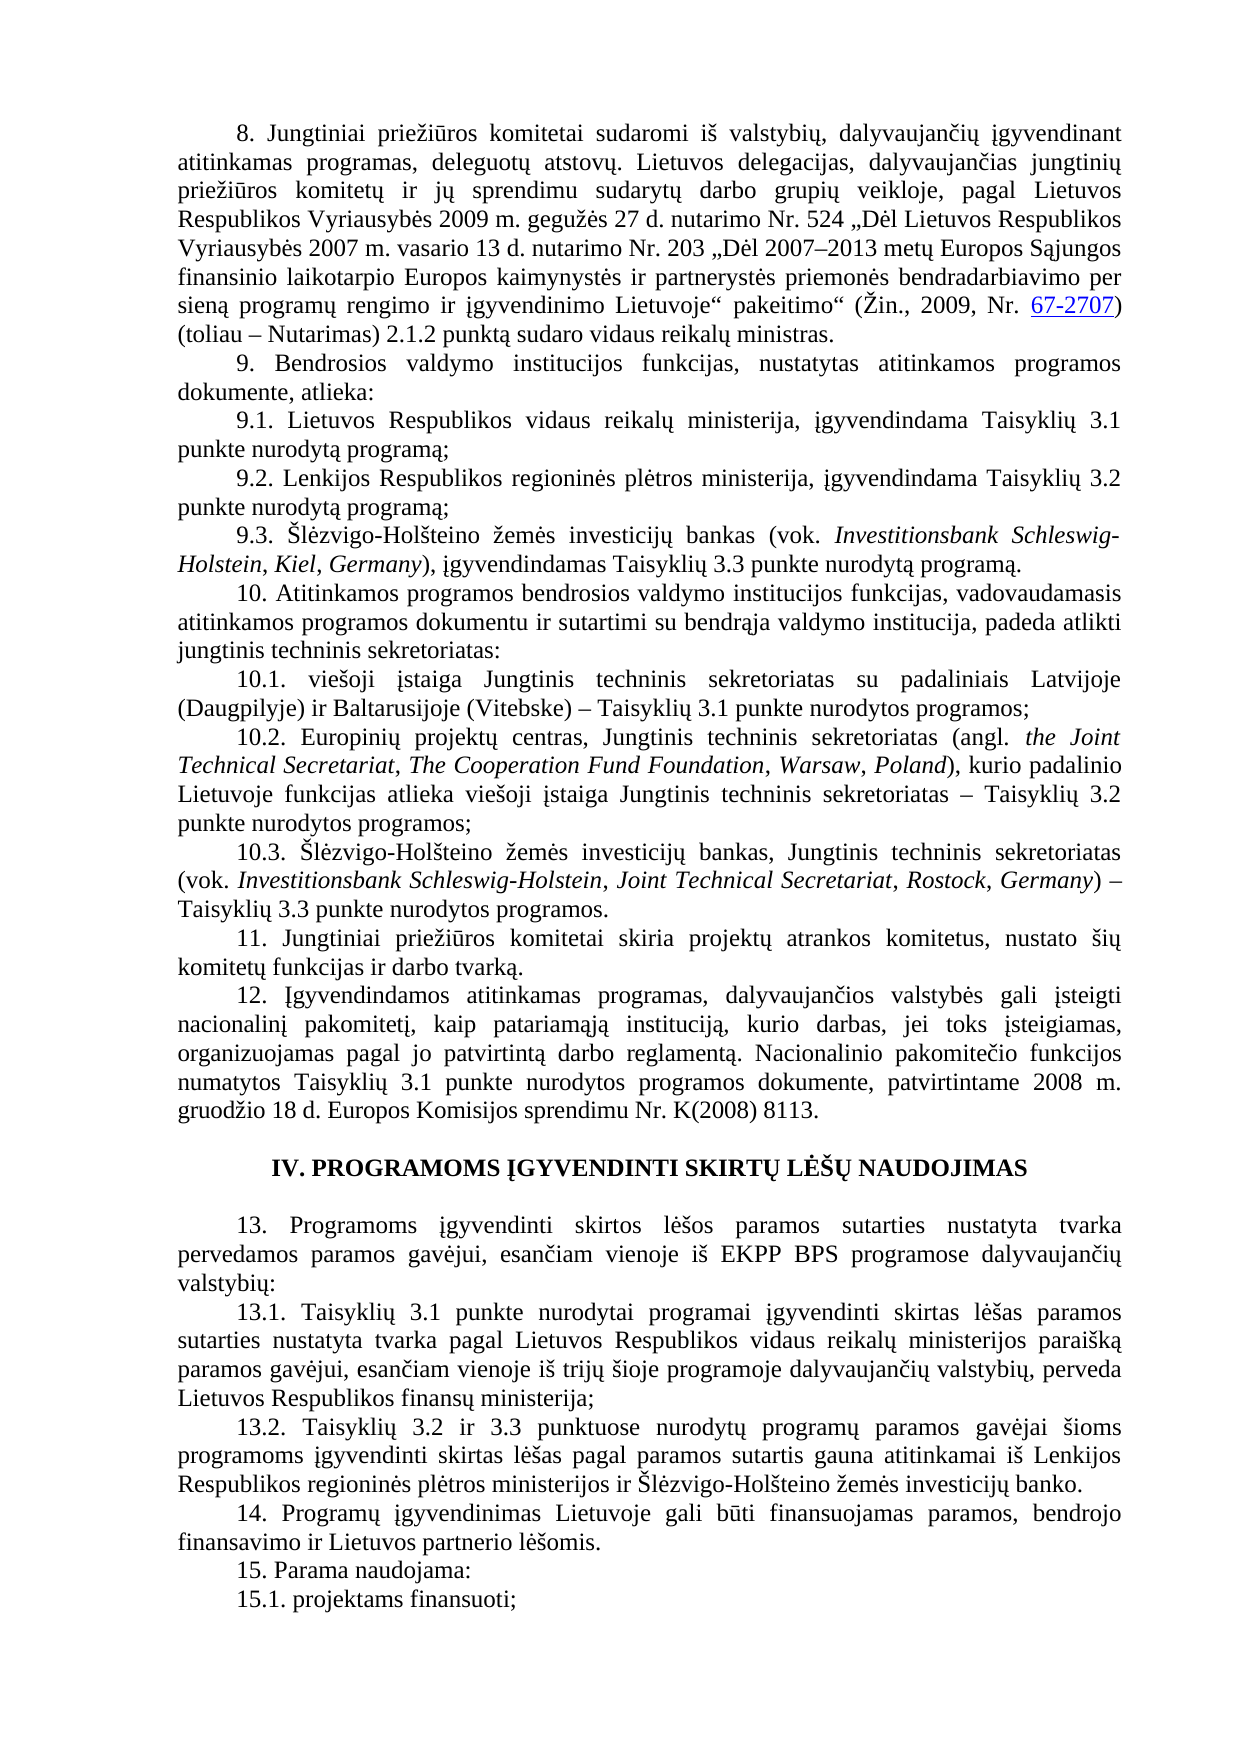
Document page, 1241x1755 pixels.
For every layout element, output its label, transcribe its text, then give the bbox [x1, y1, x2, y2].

text 10.1. viešoji įstaiga Jungtinis techninis sekretoriatas su padaliniais Latvijoje (Daugpilyje) ir Baltarusijoje (Vitebske) – Taisyklių 3.1 punkte nurodytos programos; [177, 664, 1122, 722]
text 10.2. Europinių projektų centras, Jungtinis techninis sekretoriatas (angl. the Joint Technical Secretariat, The Cooperation Fund Foundation, Warsaw, Poland), kurio padalinio Lietuvoje funkcijas atlieka viešoji įstaiga Jungtinis techninis sekretoriatas – Taisyklių 3.2 punkte nurodytos programos; [177, 722, 1122, 837]
text 13. Programoms įgyvendinti skirtos lėšos paramos sutarties nustatyta tvarka pervedamos paramos gavėjui, esančiam vienoje iš EKPP BPS programose dalyvaujančių valstybių: [177, 1211, 1122, 1297]
text 8. Jungtiniai priežiūros komitetai sudaromi iš valstybių, dalyvaujančių įgyvendinant atitinkamas programas, deleguotų atstovų. Lietuvos delegacijas, dalyvaujančias jungtinių priežiūros komitetų ir jų sprendimu sudarytų darbo grupių veikloje, pagal Lietuvos Respublikos Vyriausybės 2009 m. gegužės 27 d. nutarimo Nr. 524 „Dėl Lietuvos Respublikos Vyriausybės 2007 m. vasario 13 d. nutarimo Nr. 203 „Dėl 2007–2013 metų Europos Sąjungos finansinio laikotarpio Europos kaimynystės ir partnerystės priemonės bendradarbiavimo per sieną programų rengimo ir įgyvendinimo Lietuvoje“ pakeitimo“ (Žin., 2009, Nr. 67-2707) (toliau – Nutarimas) 2.1.2 punktą sudaro vidaus reikalų ministras. [177, 118, 1122, 348]
text 11. Jungtiniai priežiūros komitetai skiria projektų atrankos komitetus, nustato šių komitetų funkcijas ir darbo tvarką. [177, 923, 1122, 981]
text 9.2. Lenkijos Respublikos regioninės plėtros ministerija, įgyvendindama Taisyklių 3.2 punkte nurodytą programą; [177, 463, 1122, 521]
text 13.2. Taisyklių 3.2 ir 3.3 punktuose nurodytų programų paramos gavėjai šioms programoms įgyvendinti skirtas lėšas pagal paramos sutartis gauna atitinkamai iš Lenkijos Respublikos regioninės plėtros ministerijos ir Šlėzvigo-Holšteino žemės investicijų banko. [177, 1412, 1122, 1498]
text 12. Įgyvendindamos atitinkamas programas, dalyvaujančios valstybės gali įsteigti nacionalinį pakomitetį, kaip patariamąją instituciją, kurio darbas, jei toks įsteigiamas, organizuojamas pagal jo patvirtintą darbo reglamentą. Nacionalinio pakomitečio funkcijos numatytos Taisyklių 3.1 punkte nurodytos programos dokumente, patvirtintame 2008 m. gruodžio 18 d. Europos Komisijos sprendimu Nr. K(2008) 8113. [177, 981, 1122, 1124]
text 15.1. projektams finansuoti; [177, 1584, 1122, 1613]
text 10. Atitinkamos programos bendrosios valdymo institucijos funkcijas, vadovaudamasis atitinkamos programos dokumentu ir sutartimi su bendrąja valdymo institucija, padeda atlikti jungtinis techninis sekretoriatas: [177, 578, 1122, 664]
text 15. Parama naudojama: [177, 1556, 1122, 1584]
text 9.3. Šlėzvigo-Holšteino žemės investicijų bankas (vok. Investitionsbank Schleswig-Holstein, Kiel, Germany), įgyvendindamas Taisyklių 3.3 punkte nurodytą programą. [177, 521, 1122, 578]
text 14. Programų įgyvendinimas Lietuvoje gali būti finansuojamas paramos, bendrojo finansavimo ir Lietuvos partnerio lėšomis. [177, 1498, 1122, 1556]
text 9.1. Lietuvos Respublikos vidaus reikalų ministerija, įgyvendindama Taisyklių 3.1 punkte nurodytą programą; [177, 406, 1122, 463]
text 10.3. Šlėzvigo-Holšteino žemės investicijų bankas, Jungtinis techninis sekretoriatas (vok. Investitionsbank Schleswig-Holstein, Joint Technical Secretariat, Rostock, Germany) – Taisyklių 3.3 punkte nurodytos programos. [177, 837, 1122, 923]
text 9. Bendrosios valdymo institucijos funkcijas, nustatytas atitinkamos programos dokumente, atlieka: [177, 348, 1122, 406]
text IV. PROGRAMOMS ĮGYVENDINTI SKIRTŲ LĖŠŲ NAUDOJIMAS [177, 1153, 1122, 1182]
text 13.1. Taisyklių 3.1 punkte nurodytai programai įgyvendinti skirtas lėšas paramos sutarties nustatyta tvarka pagal Lietuvos Respublikos vidaus reikalų ministerijos paraišką paramos gavėjui, esančiam vienoje iš trijų šioje programoje dalyvaujančių valstybių, perveda Lietuvos Respublikos finansų ministerija; [177, 1297, 1122, 1412]
